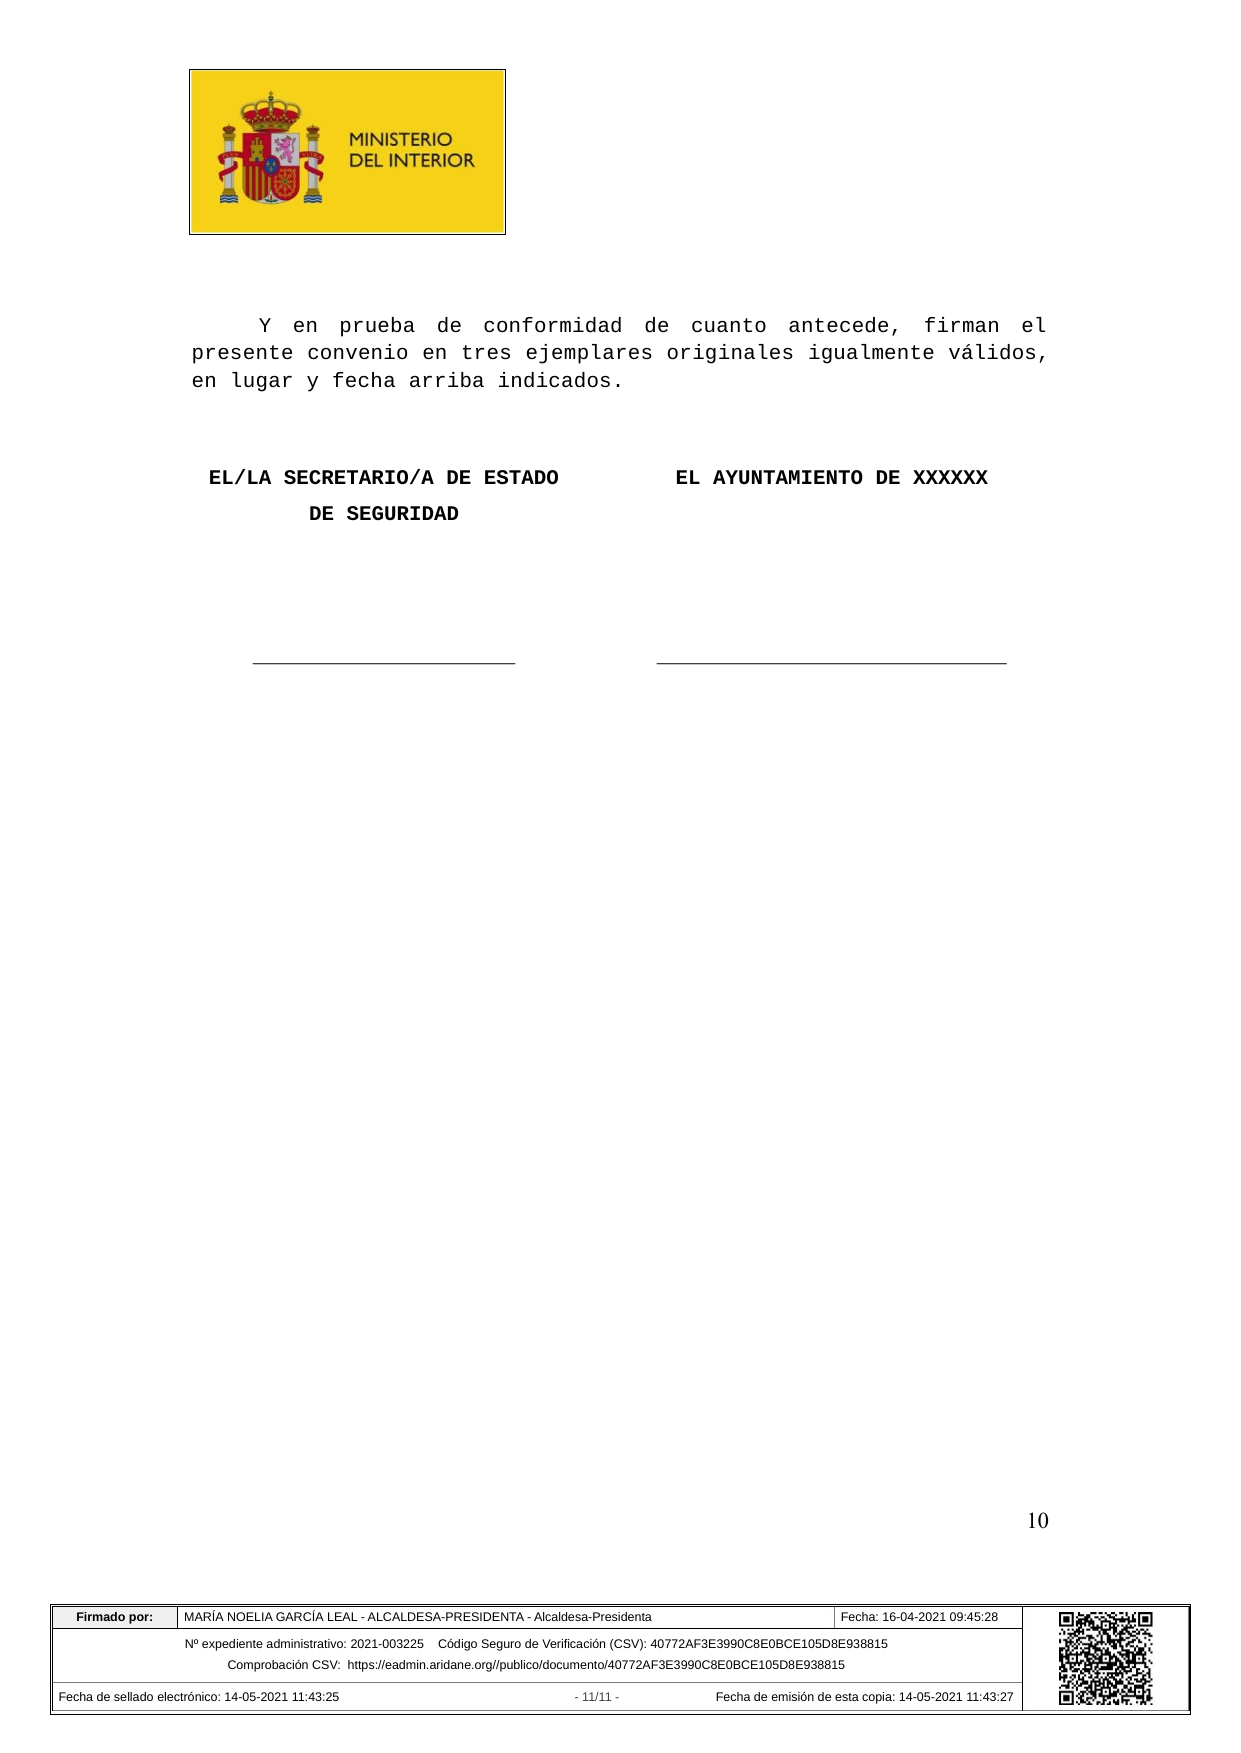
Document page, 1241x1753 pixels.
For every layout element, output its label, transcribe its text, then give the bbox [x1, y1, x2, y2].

text Comprobación CSV: https://eadmin.aridane.org//publico/documento/40772AF3E3990C8E0BCE105D8E938815 [227, 1658, 914, 1672]
text 0 [1037, 1508, 1074, 1533]
text presente convenio en tres ejemplares originales igualmente válidos, [191, 341, 1074, 364]
text EL AYUNTAMIENTO DE XXXXXX [675, 466, 1014, 489]
text Fecha de emisión de esta copia: 14-05-2021 11:43:27 [716, 1690, 1040, 1704]
text MARÍA NOELIA GARCÍA LEAL - ALCALDESA-PRESIDENTA - Alcaldesa-Presidenta [184, 1610, 681, 1624]
picture [51, 1605, 1190, 1714]
text Fecha de sellado electrónico: 14-05-2021 11:43:25 [58, 1690, 365, 1704]
text Firmado por: [76, 1610, 172, 1624]
text Fecha: 16-04-2021 09:45:28 [841, 1610, 1022, 1624]
text Y en prueba de conformidad de cuanto antecede, firman el [259, 314, 1074, 337]
picture [190, 70, 505, 234]
text Nº expediente administrativo: 2021-003225 Código Seguro de Verificación (CSV): 40772AF3E3990C8E0BCE105D8E938815 [184, 1638, 914, 1652]
text en lugar y fecha arriba indicados. [191, 368, 1074, 392]
text ____________________________ [657, 643, 1034, 667]
text 1 [1026, 1508, 1037, 1533]
text - 11/11 - [574, 1691, 639, 1705]
text _____________________ [253, 643, 542, 667]
text DE SEGURIDAD [309, 501, 585, 525]
text EL/LA SECRETARIO/A DE ESTADO [209, 466, 585, 489]
